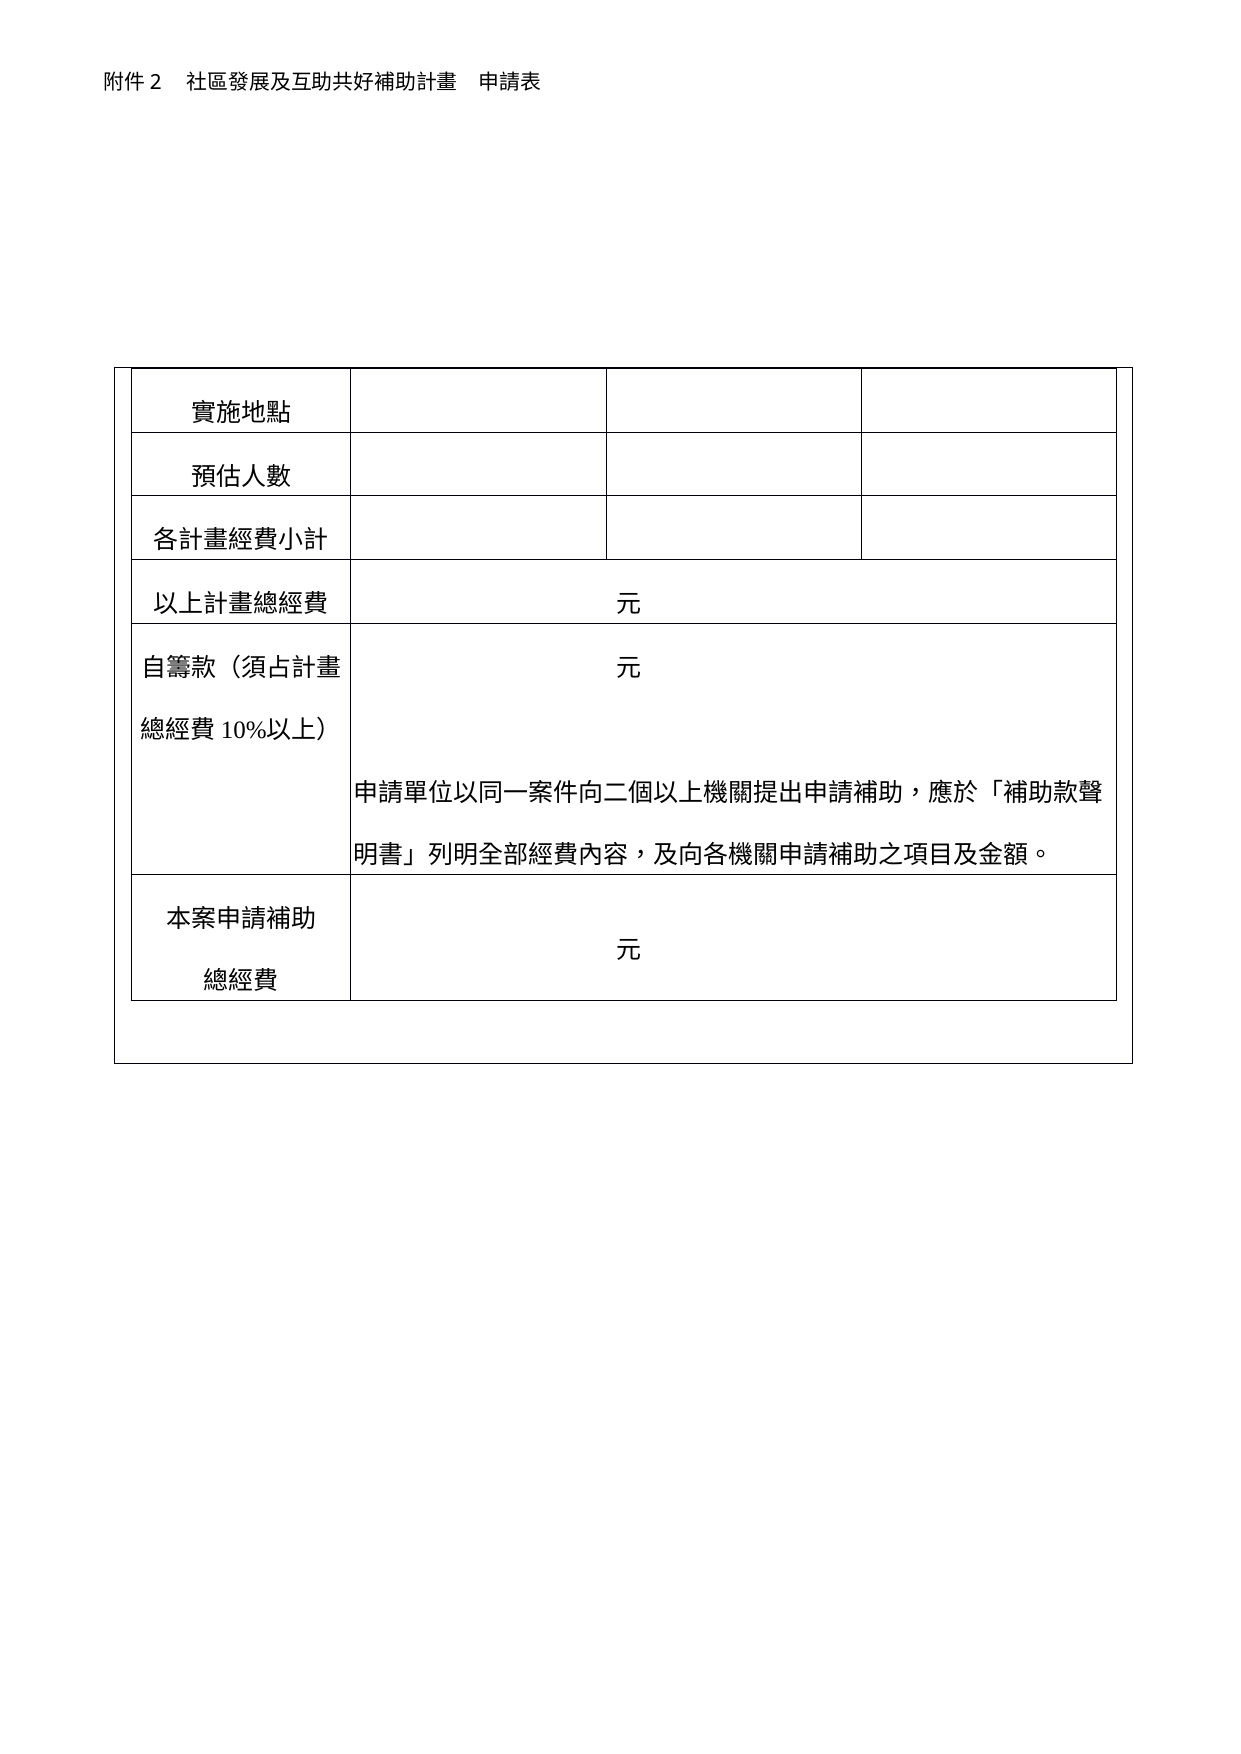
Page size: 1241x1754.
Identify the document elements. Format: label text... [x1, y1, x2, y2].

table_cell [862, 496, 1116, 559]
table_cell [351, 496, 606, 559]
table_cell 元 [351, 875, 1116, 999]
table_cell 各計畫經費小計 [132, 496, 350, 559]
table_cell 自籌款（須占計畫總經費10%以上） [132, 624, 350, 873]
table_cell 元 [351, 560, 1116, 622]
table_cell 預估人數 [132, 433, 350, 495]
table_cell 本案申請補助 總經費 [132, 875, 350, 999]
table_cell 以上計畫總經費 [132, 560, 350, 622]
table_cell [115, 368, 1132, 1063]
table_cell 元 申請單位以同一案件向二個以上機關提出申請補助，應於「補助款聲明書」列明全部經費內容，及向各機關申請補助之項目及金額。 [351, 624, 1116, 873]
table_cell [862, 433, 1116, 495]
table_cell [607, 369, 861, 432]
table_cell [351, 369, 606, 432]
table_cell 實施地點 [132, 369, 350, 432]
table_cell [607, 496, 861, 559]
table_cell [351, 433, 606, 495]
table_cell [607, 433, 861, 495]
table_cell [862, 369, 1116, 432]
